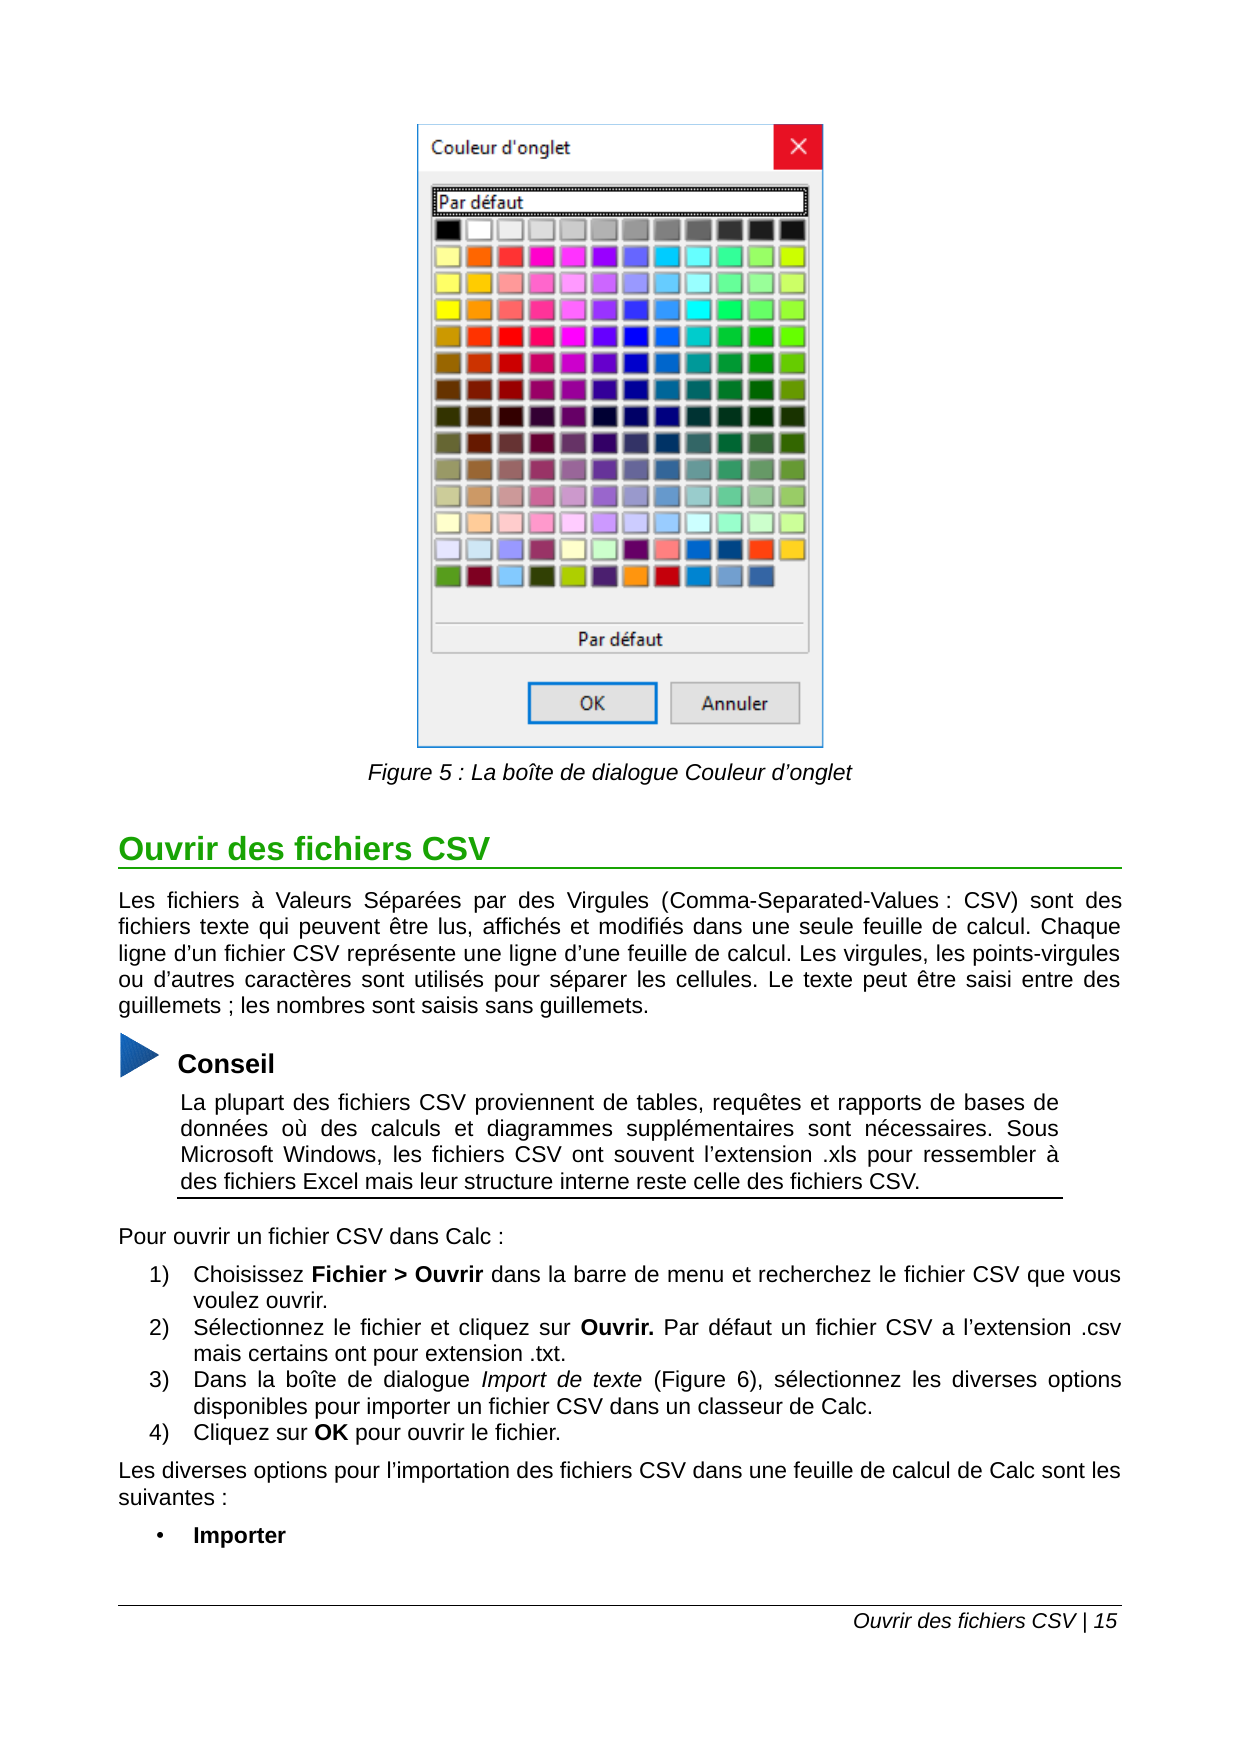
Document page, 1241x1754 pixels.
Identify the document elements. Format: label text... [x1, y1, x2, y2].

text Les fichiers à Valeurs Séparées par des Virgules (Comma-Separated-Values : CSV) sont des fichiers texte qui peuvent être lus, affichés et modifiés dans une seule feuille de calcul. Chaque ligne d’un fichier CSV représente une ligne d’une feuille de calcul. Les virgules, les points-virgules ou d’autres caractères sont utilisés pour séparer les cellules. Le texte peut être saisi entre des guillemets ; les nombres sont saisis sans guillemets. [118, 887, 1122, 1018]
list Choisissez Fichier > Ouvrir dans la barre de menu et recherchez le fichier CSV que vous voulez ouvrir. [169, 1261, 1122, 1314]
subtitle Conseil [118, 1030, 1122, 1080]
text Pour ouvrir un fichier CSV dans Calc : [118, 1223, 1122, 1249]
picture [417, 124, 824, 748]
subtitle Ouvrir des fichiers CSV [118, 828, 1122, 867]
text La plupart des fichiers CSV proviennent de tables, requêtes et rapports de bases de données où des calculs et diagrammes supplémentaires sont nécessaires. Sous Microsoft Windows, les fichiers CSV ont souvent l’extension .xls pour ressembler à des fichiers Excel mais leur structure interne reste celle des fichiers CSV. [177, 1086, 1063, 1197]
text Figure 5 : La boîte de dialogue Couleur d’onglet [368, 759, 873, 786]
list Importer [156, 1522, 1122, 1548]
list Sélectionnez le fichier et cliquez sur Ouvrir. Par défaut un fichier CSV a l’extension .csv mais certains ont pour extension .txt. [169, 1314, 1122, 1366]
list Dans la boîte de dialogue Import de texte (Figure 6), sélectionnez les diverses options disponibles pour importer un fichier CSV dans un classeur de Calc. [169, 1366, 1122, 1419]
text Les diverses options pour l’importation des fichiers CSV dans une feuille de calcul de Calc sont les suivantes : [118, 1457, 1122, 1510]
list Cliquez sur OK pour ouvrir le fichier. [169, 1419, 1122, 1445]
